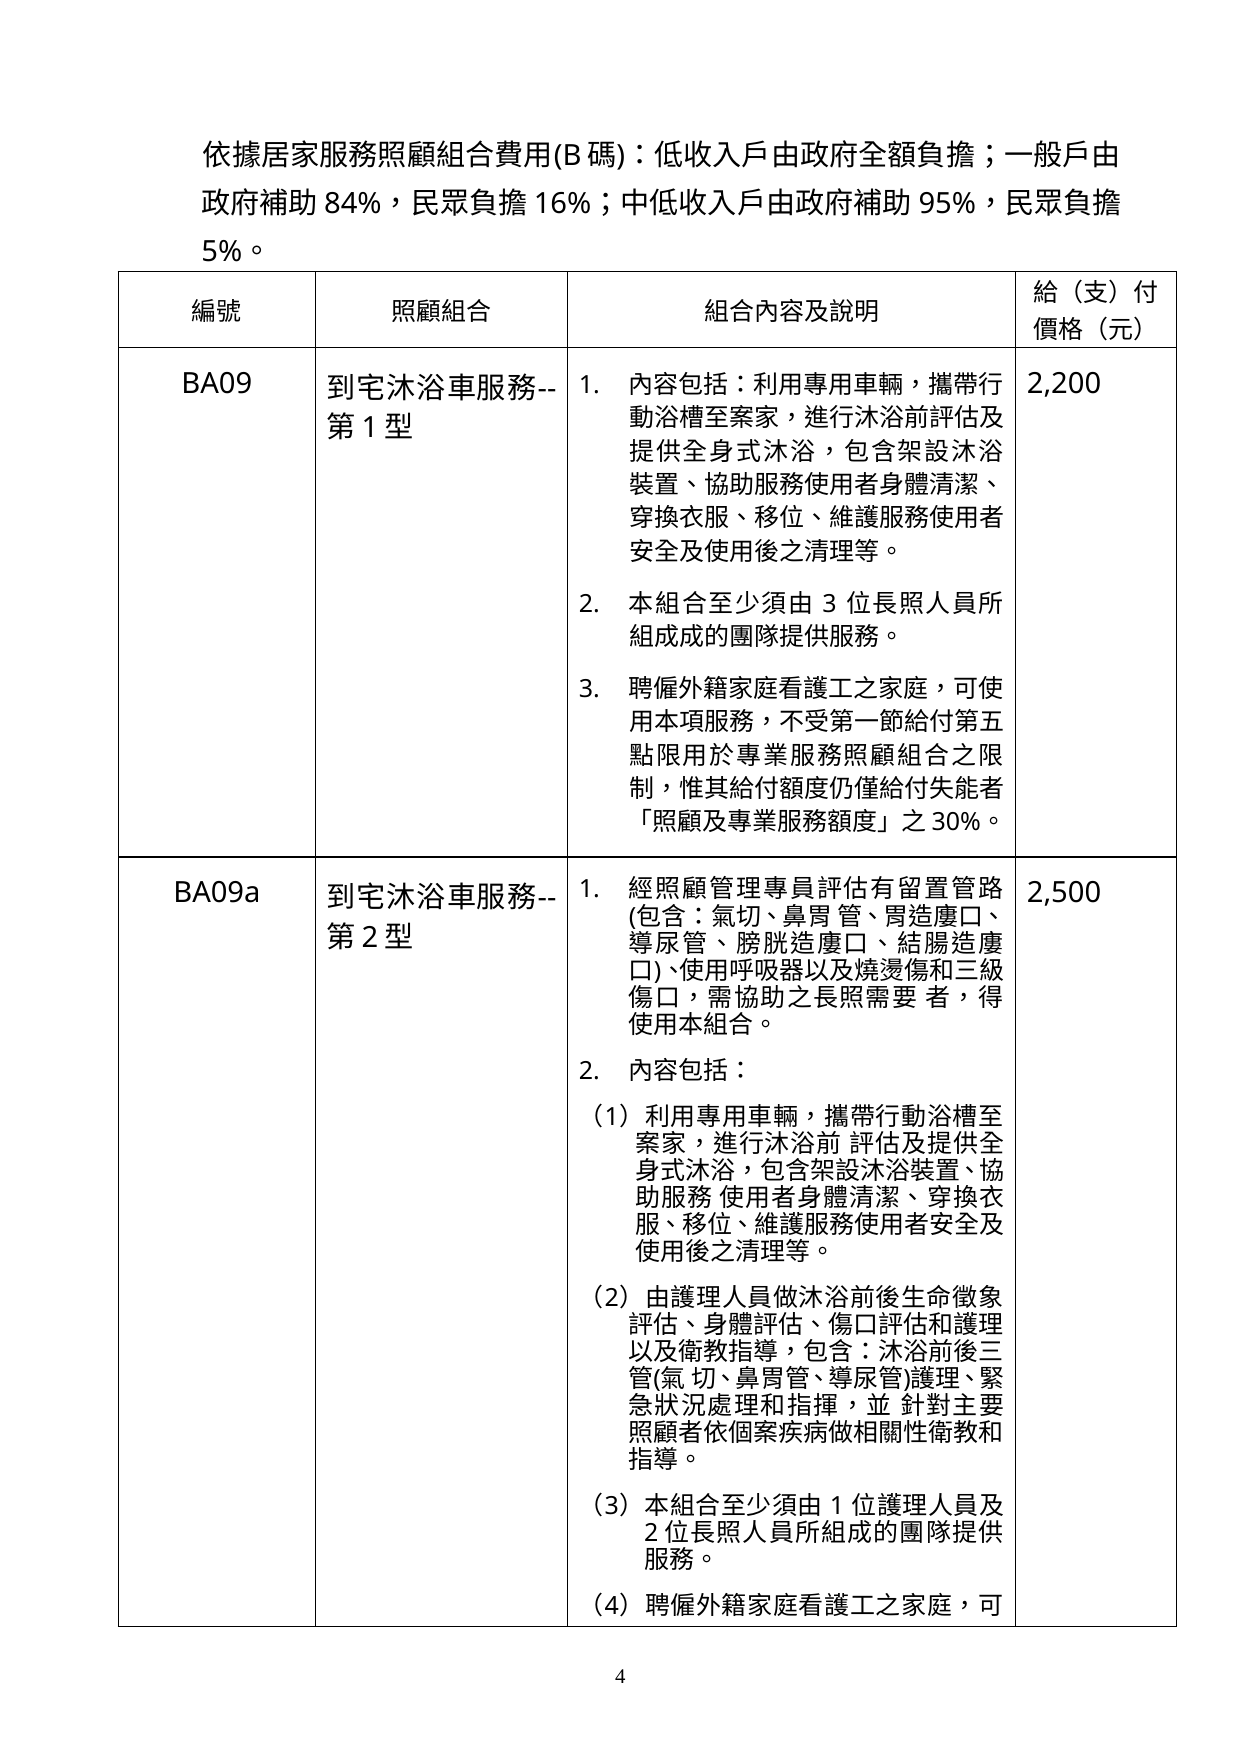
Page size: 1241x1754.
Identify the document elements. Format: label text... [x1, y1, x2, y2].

table_cell BA09 [119, 348, 315, 856]
table_cell 到宅沐浴車服務--第2型 [316, 858, 567, 1626]
table_cell 經照顧管理專員評估有留置管路(包含：氣切、鼻胃 管、胃造廔口、導尿管、膀胱造廔口、結腸造廔口)、使用呼吸器以及燒燙傷和三級傷口，需協助之長照需要 者，得使用本組合。 內容包括： （1）利用專用車輛，攜帶行動浴槽至案家，進行沐浴前 評估及提供全身式沐浴，包含架設沐浴裝置、協助服務 使用者身體清潔、穿換衣服、移位、維護服務使用者安全及使用後之清理等。 （2）由護理人員做沐浴前後生命徵象評估、身體評估、傷口評估和護理以及衛教指導，包含：沐浴前後三管(氣 切、鼻胃管、導尿管)護理、緊急狀況處理和指揮，並 針對主要照顧者依個案疾病做相關性衛教和指導。 （3）本組合至少須由 1 位護理人員及 2位長照人員所組成的團隊提供服務。 （4）聘僱外籍家庭看護工之家庭，可 [568, 858, 1015, 1626]
table_cell BA09a [119, 858, 315, 1626]
table_cell 到宅沐浴車服務--第1型 [316, 348, 567, 856]
table_header 照顧組合 [316, 272, 567, 347]
table_cell 2,200 [1016, 348, 1176, 856]
table_header 給（支）付 價格（元） [1016, 272, 1176, 347]
table_header 組合內容及說明 [568, 272, 1015, 347]
table_header 編號 [119, 272, 315, 347]
table_cell 2,500 [1016, 858, 1176, 1626]
text 依據居家服務照顧組合費用(B碼)：低收入戶由政府全額負擔；一般戶由政府補助84%，民眾負擔16%；中低收入戶由政府補助95%，民眾負擔5%。 [201, 127, 1122, 271]
table_cell 內容包括：利用專用車輛，攜帶行動浴槽至案家，進行沐浴前評估及提供全身式沐浴，包含架設沐浴 裝置、協助服務使用者身體清潔、穿換衣服、移位、維護服務使用者安全及使用後之清理等。 本組合至少須由 3 位長照人員所組成成的團隊提供服務。 聘僱外籍家庭看護工之家庭，可使用本項服務，不受第一節給付第五點限用於專業服務照顧組合之限 制，惟其給付額度仍僅給付失能者「照顧及專業服務額度」之 30%。 [568, 348, 1015, 856]
